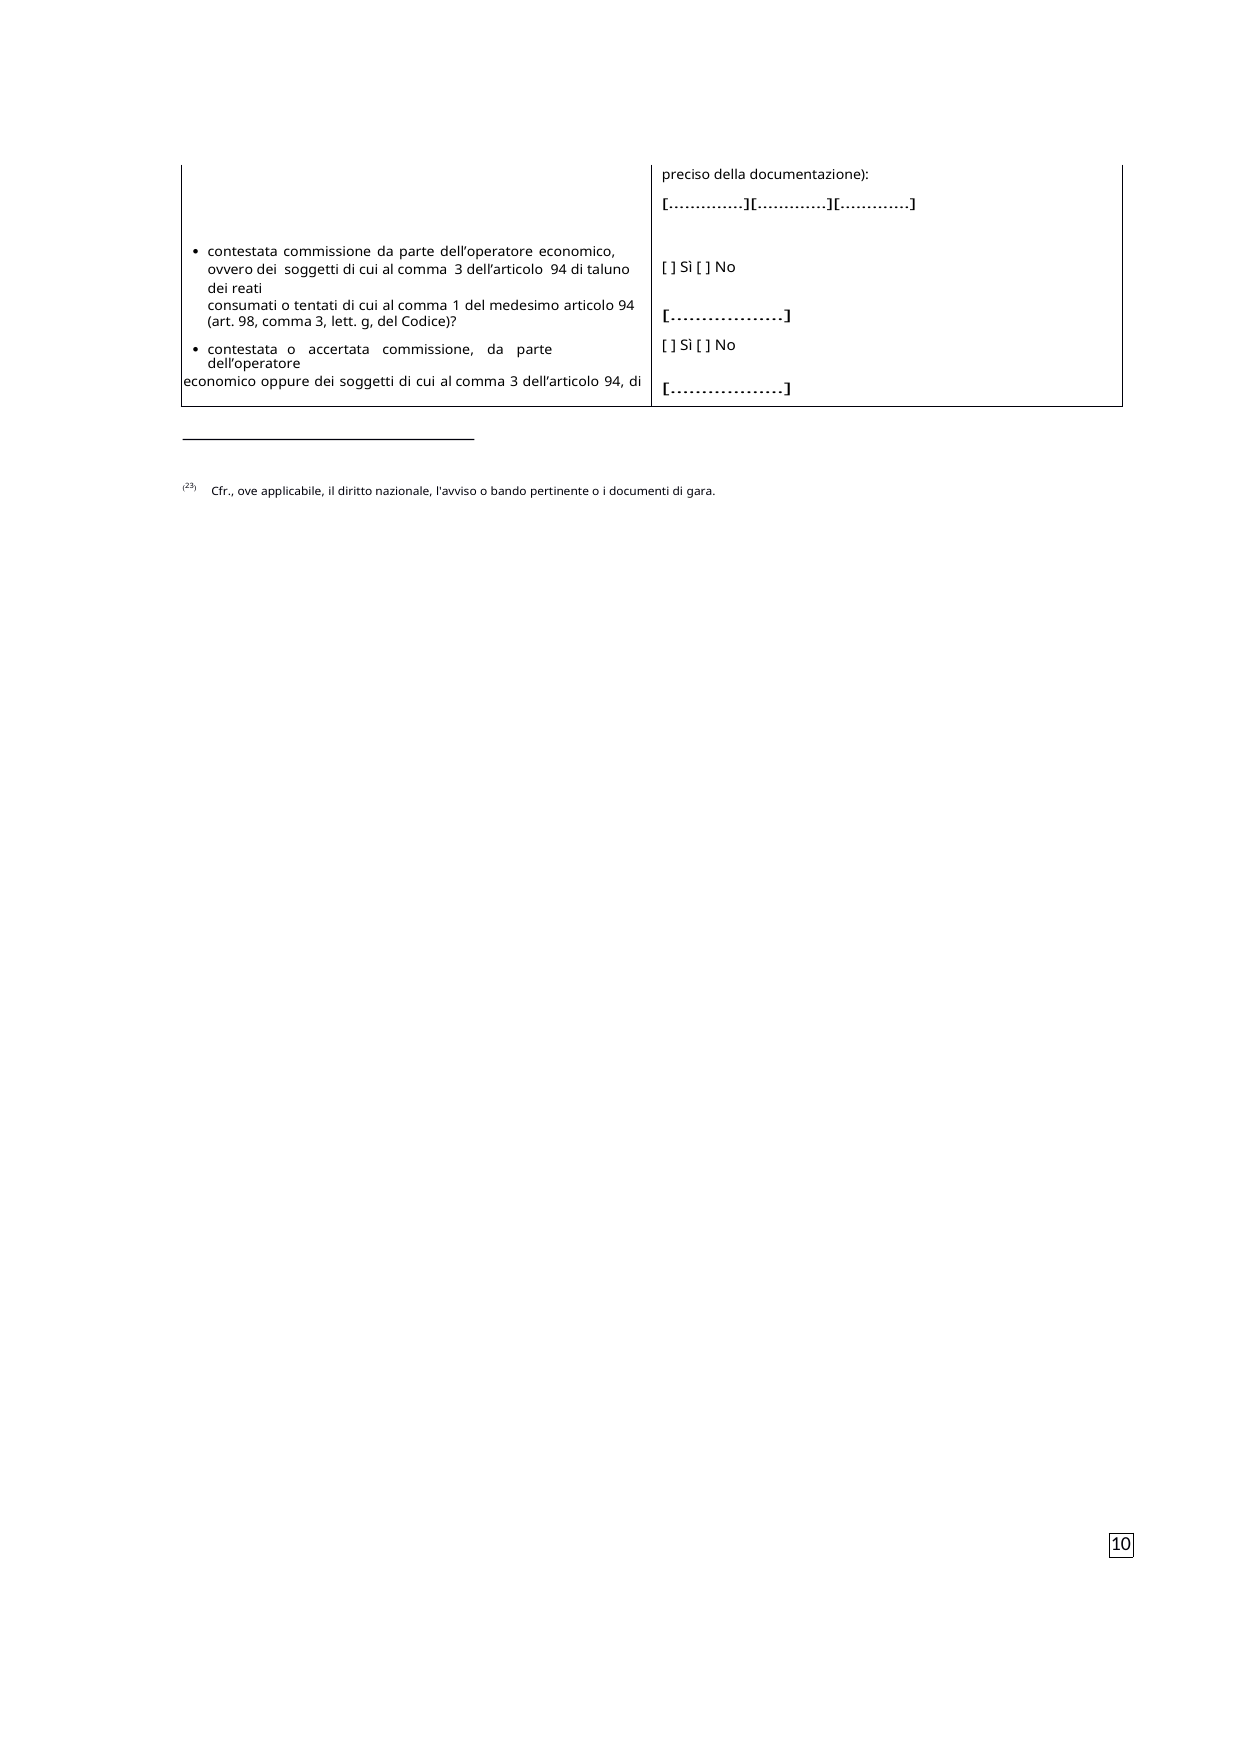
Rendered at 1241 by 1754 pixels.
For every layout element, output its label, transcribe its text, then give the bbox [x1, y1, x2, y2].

table_cell economico oppure dei soggetti di cui al comma 3 dell’articolo 94, di [182, 372, 651, 406]
table_cell [ ] Sì [ ] No [652, 224, 1122, 297]
table_cell [………………] [652, 372, 1122, 406]
text (23) Cfr., ove applicabile, il diritto nazionale, l'avviso o bando pertinente o i documenti di gara. [182, 480, 1196, 498]
table_cell [………..…][……….…][……….…] [652, 187, 1122, 224]
table_cell contestata commissione da parte dell’operatore economico, ovvero dei soggetti di cui al comma 3 dell’articolo 94 di taluno dei reati [182, 224, 651, 297]
table_cell contestata o accertata commissione, da parte dell’operatore [182, 332, 651, 372]
table_cell [………………] [652, 297, 1122, 332]
table_cell preciso della documentazione): [652, 165, 1122, 187]
table_cell [ ] Sì [ ] No [652, 332, 1122, 372]
table_cell [182, 187, 651, 224]
table_cell [182, 165, 651, 187]
table_cell consumati o tentati di cui al comma 1 del medesimo articolo 94 (art. 98, comma 3, lett. g, del Codice)? [182, 297, 651, 332]
